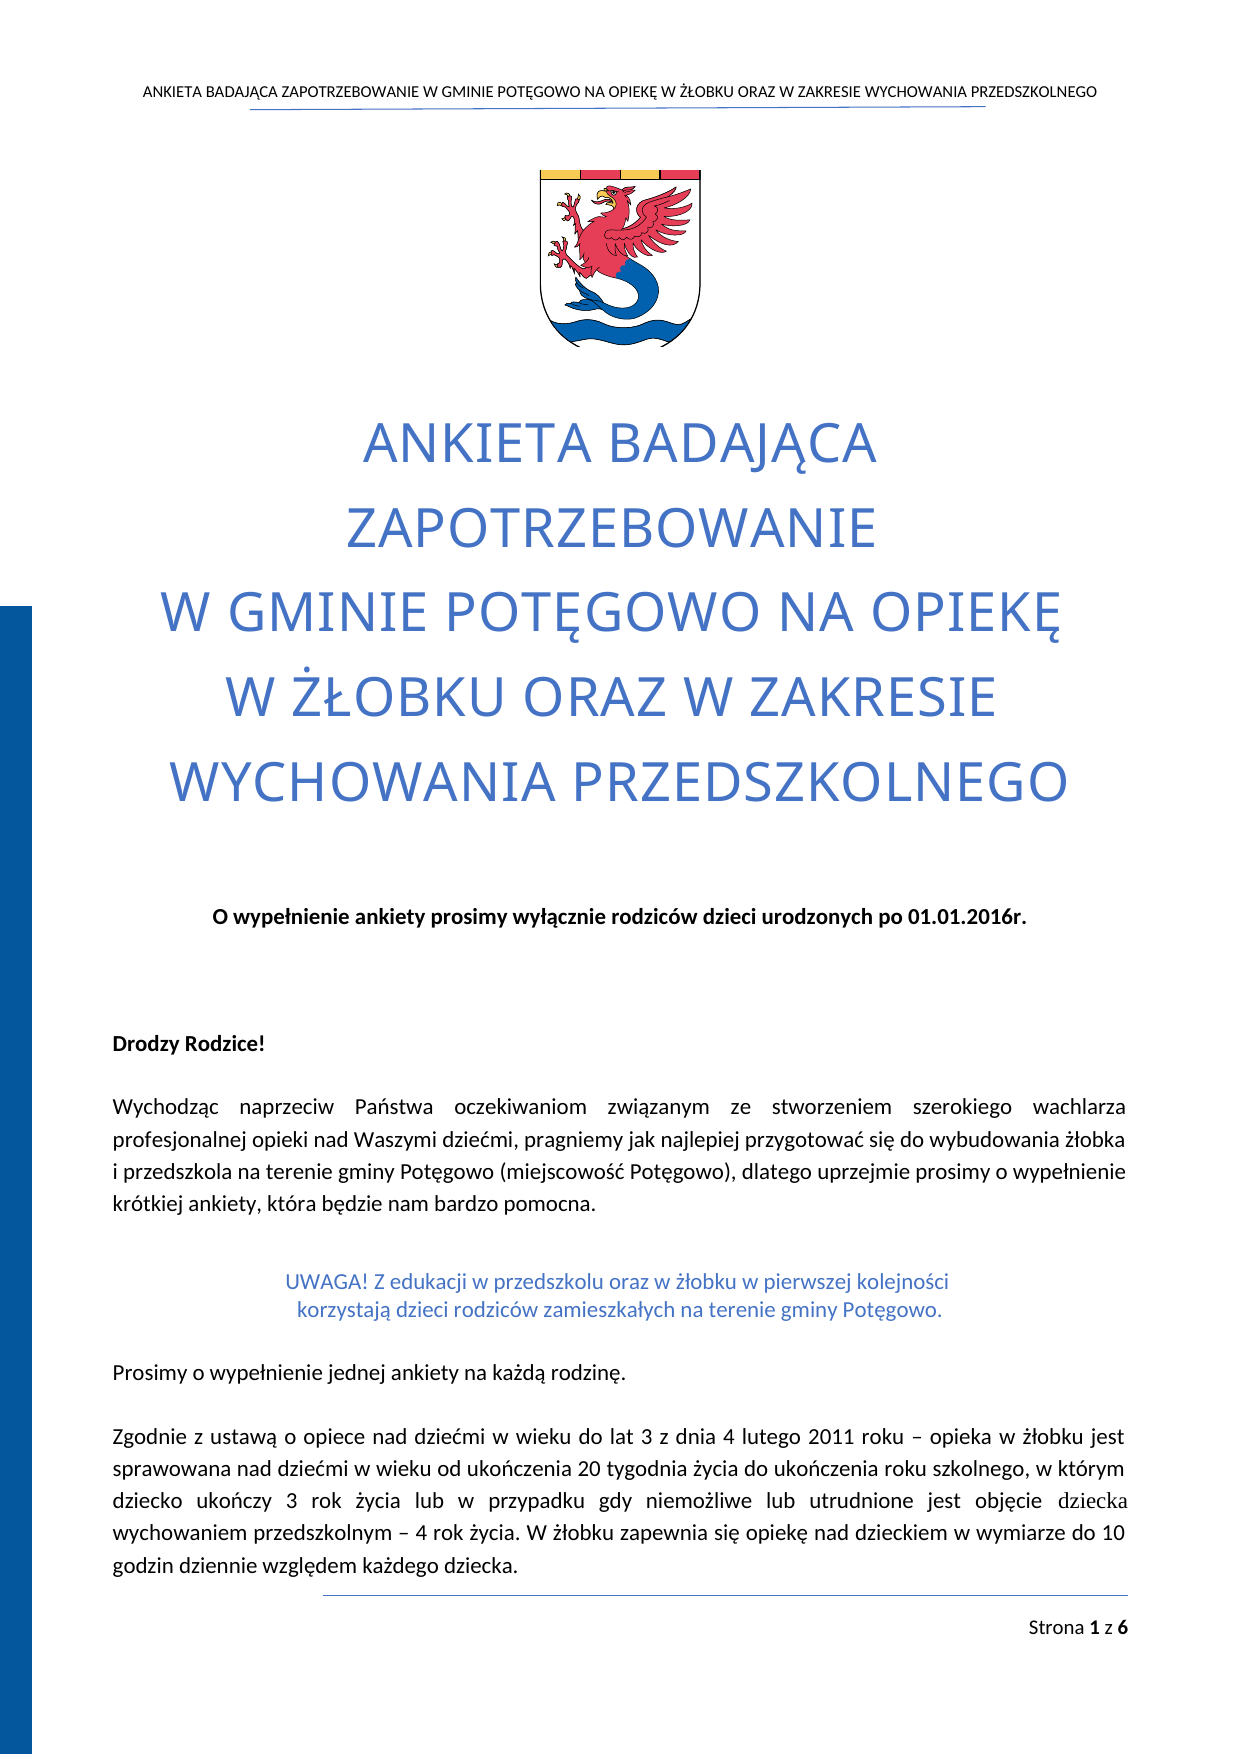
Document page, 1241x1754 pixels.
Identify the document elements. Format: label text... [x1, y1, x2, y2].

text O wypełnienie ankiety prosimy wyłącznie rodziców dzieci urodzonych po 01.01.2016r. [112, 902, 1128, 930]
text Drodzy Rodzice! [112, 1029, 1128, 1057]
text ANKIETA BADAJĄCA ZAPOTRZEBOWANIE W GMINIE POTĘGOWO NA OPIEKĘ W ŻŁOBKU ORAZ W ZAKRESIE WYCHOWANIA PRZEDSZKOLNEGO [112, 404, 1128, 817]
text Prosimy o wypełnienie jednej ankiety na każdą rodzinę. [112, 1358, 1128, 1387]
text Zgodnie z ustawą o opiece nad dziećmi w wieku do lat 3 z dnia 4 lutego 2011 roku – opieka w żłobku jest sprawowana nad dziećmi w wieku od ukończenia 20 tygodnia życia do ukończenia roku szkolnego, w którym dziecko ukończy 3 rok życia lub w przypadku gdy niemożliwe lub utrudnione jest objęcie dziecka wychowaniem przedszkolnym – 4 rok życia. W żłobku zapewnia się opiekę nad dzieckiem w wymiarze do 10 godzin dziennie względem każdego dziecka. [112, 1422, 1128, 1579]
text UWAGA! Z edukacji w przedszkolu oraz w żłobku w pierwszej kolejności korzystają dzieci rodziców zamieszkałych na terenie gminy Potęgowo. [225, 1267, 1015, 1323]
text Wychodząc naprzeciw Państwa oczekiwaniom związanym ze stworzeniem szerokiego wachlarza profesjonalnej opieki nad Waszymi dziećmi, pragniemy jak najlepiej przygotować się do wybudowania żłobka i przedszkola na terenie gminy Potęgowo (miejscowość Potęgowo), dlatego uprzejmie prosimy o wypełnienie krótkiej ankiety, która będzie nam bardzo pomocna. [112, 1092, 1128, 1217]
